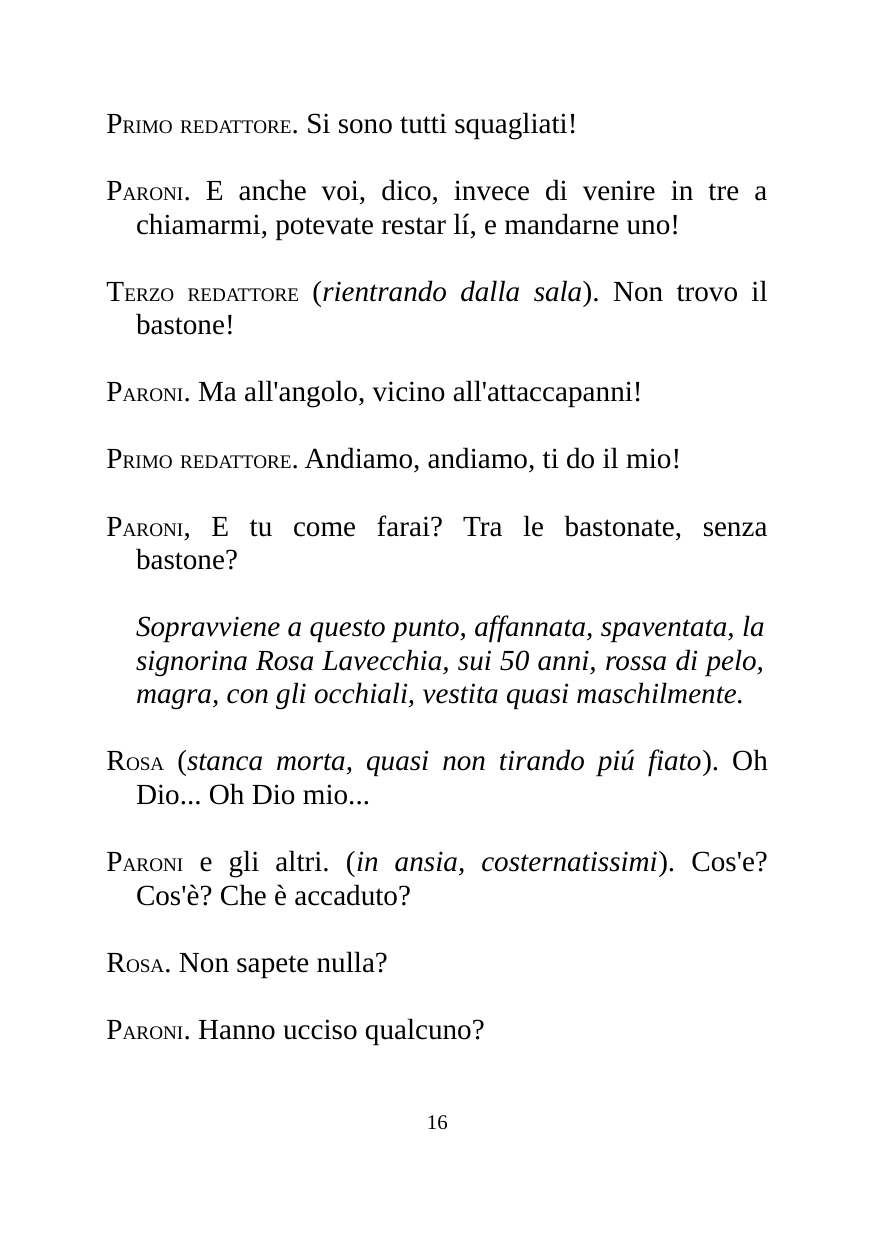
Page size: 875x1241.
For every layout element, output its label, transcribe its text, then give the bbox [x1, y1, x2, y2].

text Rosa. Non sapete nulla? [106, 945, 768, 978]
text Sopravviene a questo punto, affannata, spaventata, la signorina Rosa Lavecchia, sui 50 anni, rossa di pelo, magra, con gli occhiali, vestita quasi maschilmente. [136, 609, 768, 710]
text Paroni, E tu come farai? Tra le bastonate, senza bastone? [106, 509, 768, 576]
text Primo redattore. Si sono tutti squagliati! [106, 106, 768, 140]
text Terzo redattore (rientrando dalla sala). Non trovo il bastone! [106, 274, 768, 341]
text Paroni. Ma all'angolo, vicino all'attaccapanni! [106, 374, 768, 408]
text Paroni e gli altri. (in ansia, costernatissimi). Cos'e? Cos'è? Che è accaduto? [106, 844, 768, 911]
text Paroni. Hanno ucciso qualcuno? [106, 1012, 768, 1045]
text Rosa (stanca morta, quasi non tirando piú fiato). Oh Dio... Oh Dio mio... [106, 743, 768, 811]
text Paroni. E anche voi, dico, invece di venire in tre a chiamarmi, potevate restar lí, e mandarne uno! [106, 173, 768, 240]
text Primo redattore. Andiamo, andiamo, ti do il mio! [106, 442, 768, 475]
